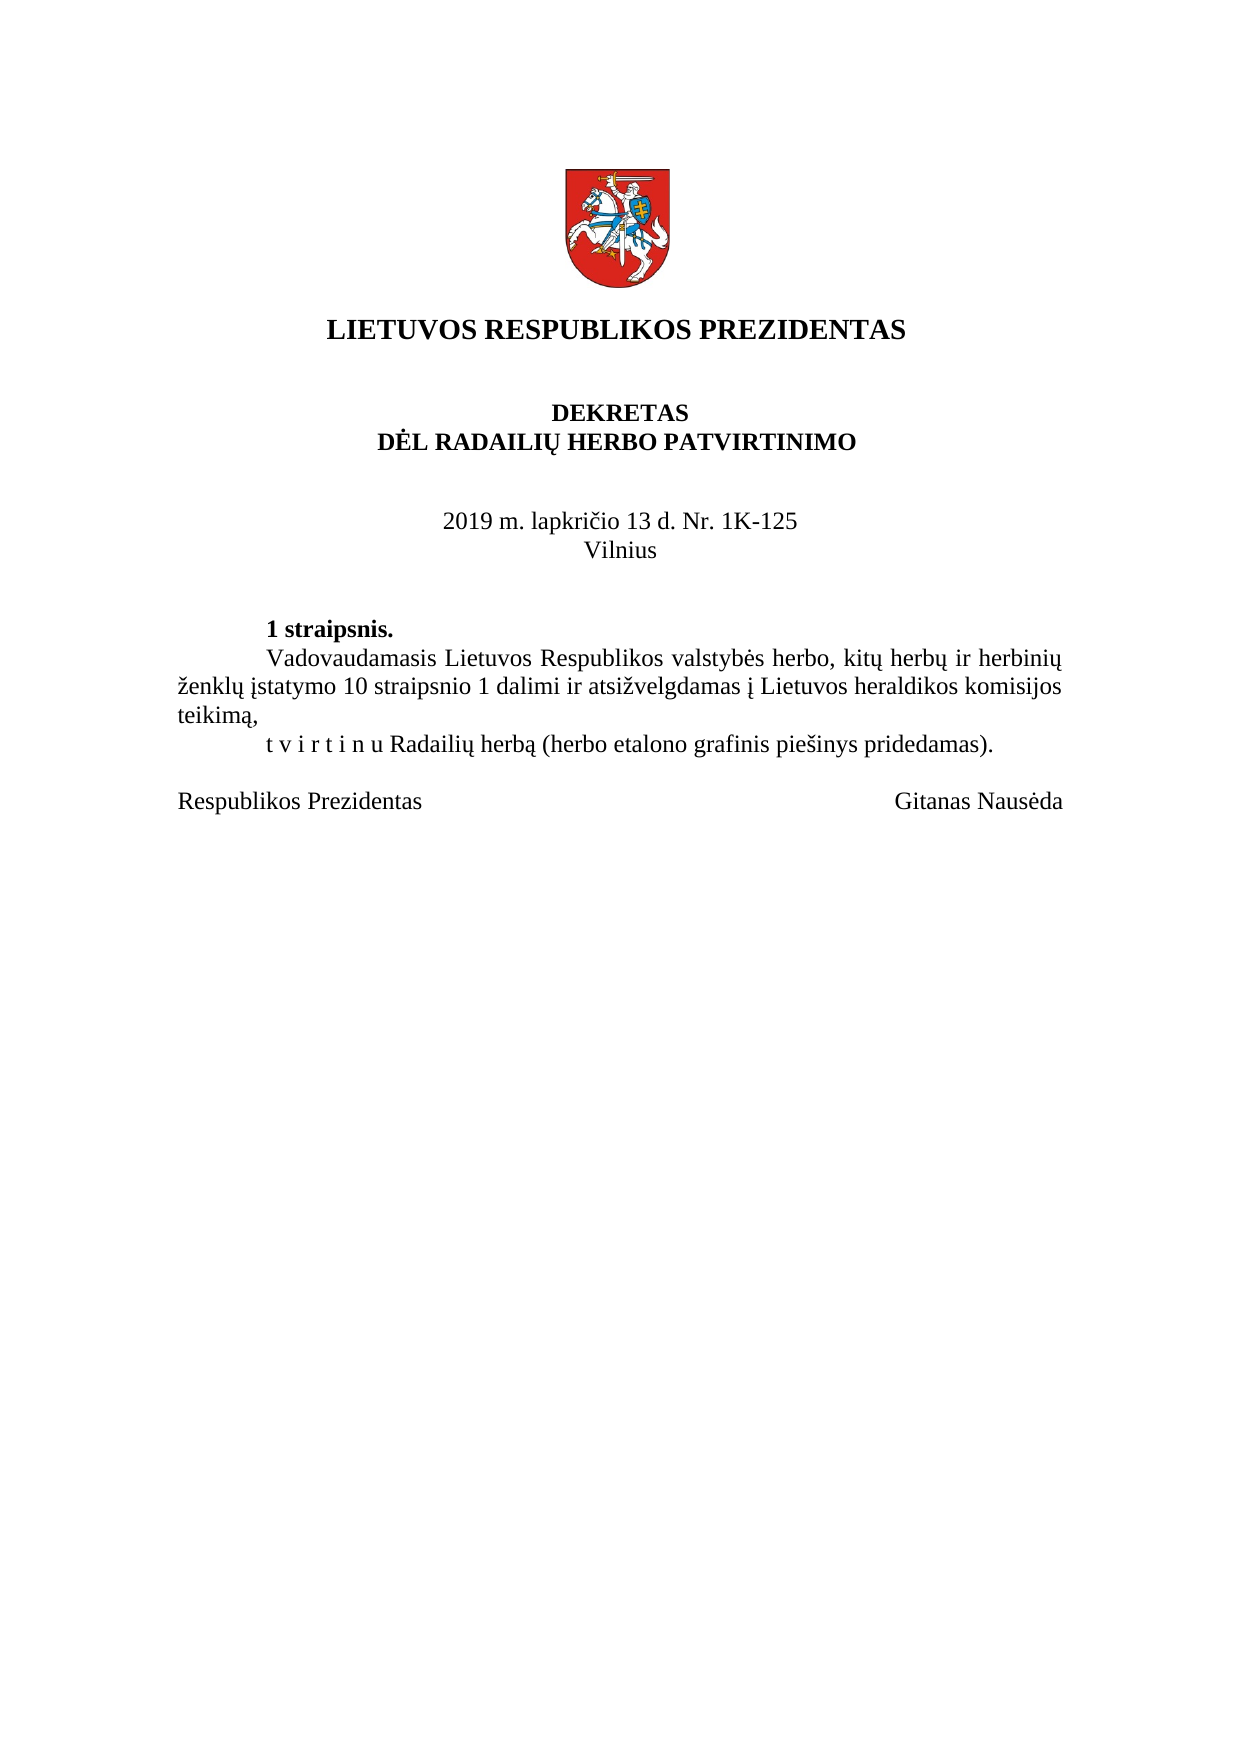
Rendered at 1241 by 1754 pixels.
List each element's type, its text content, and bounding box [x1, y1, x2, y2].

text LIETUVOS RESPUBLIKOS PREZIDENTAS [177, 312, 1063, 346]
text Respublikos Prezidentas Gitanas Nausėda [177, 786, 1063, 815]
text DEKRETAS [177, 398, 1063, 427]
text Vilnius [177, 535, 1063, 563]
text 2019 m. lapkričio 13 d. Nr. 1K-125 [177, 506, 1063, 535]
text Vadovaudamasis Lietuvos Respublikos valstybės herbo, kitų herbų ir herbinių ženklų įstatymo 10 straipsnio 1 dalimi ir atsižvelgdamas į Lietuvos heraldikos komisijos teikimą, [177, 643, 1063, 729]
text Dėl RADAILIŲ HERBO PATVIRTINIMO [177, 427, 1063, 456]
text 1 straipsnis. [177, 614, 1063, 643]
text t v i r t i n u Radailių herbą (herbo etalono grafinis piešinys pridedamas). [177, 729, 1063, 758]
